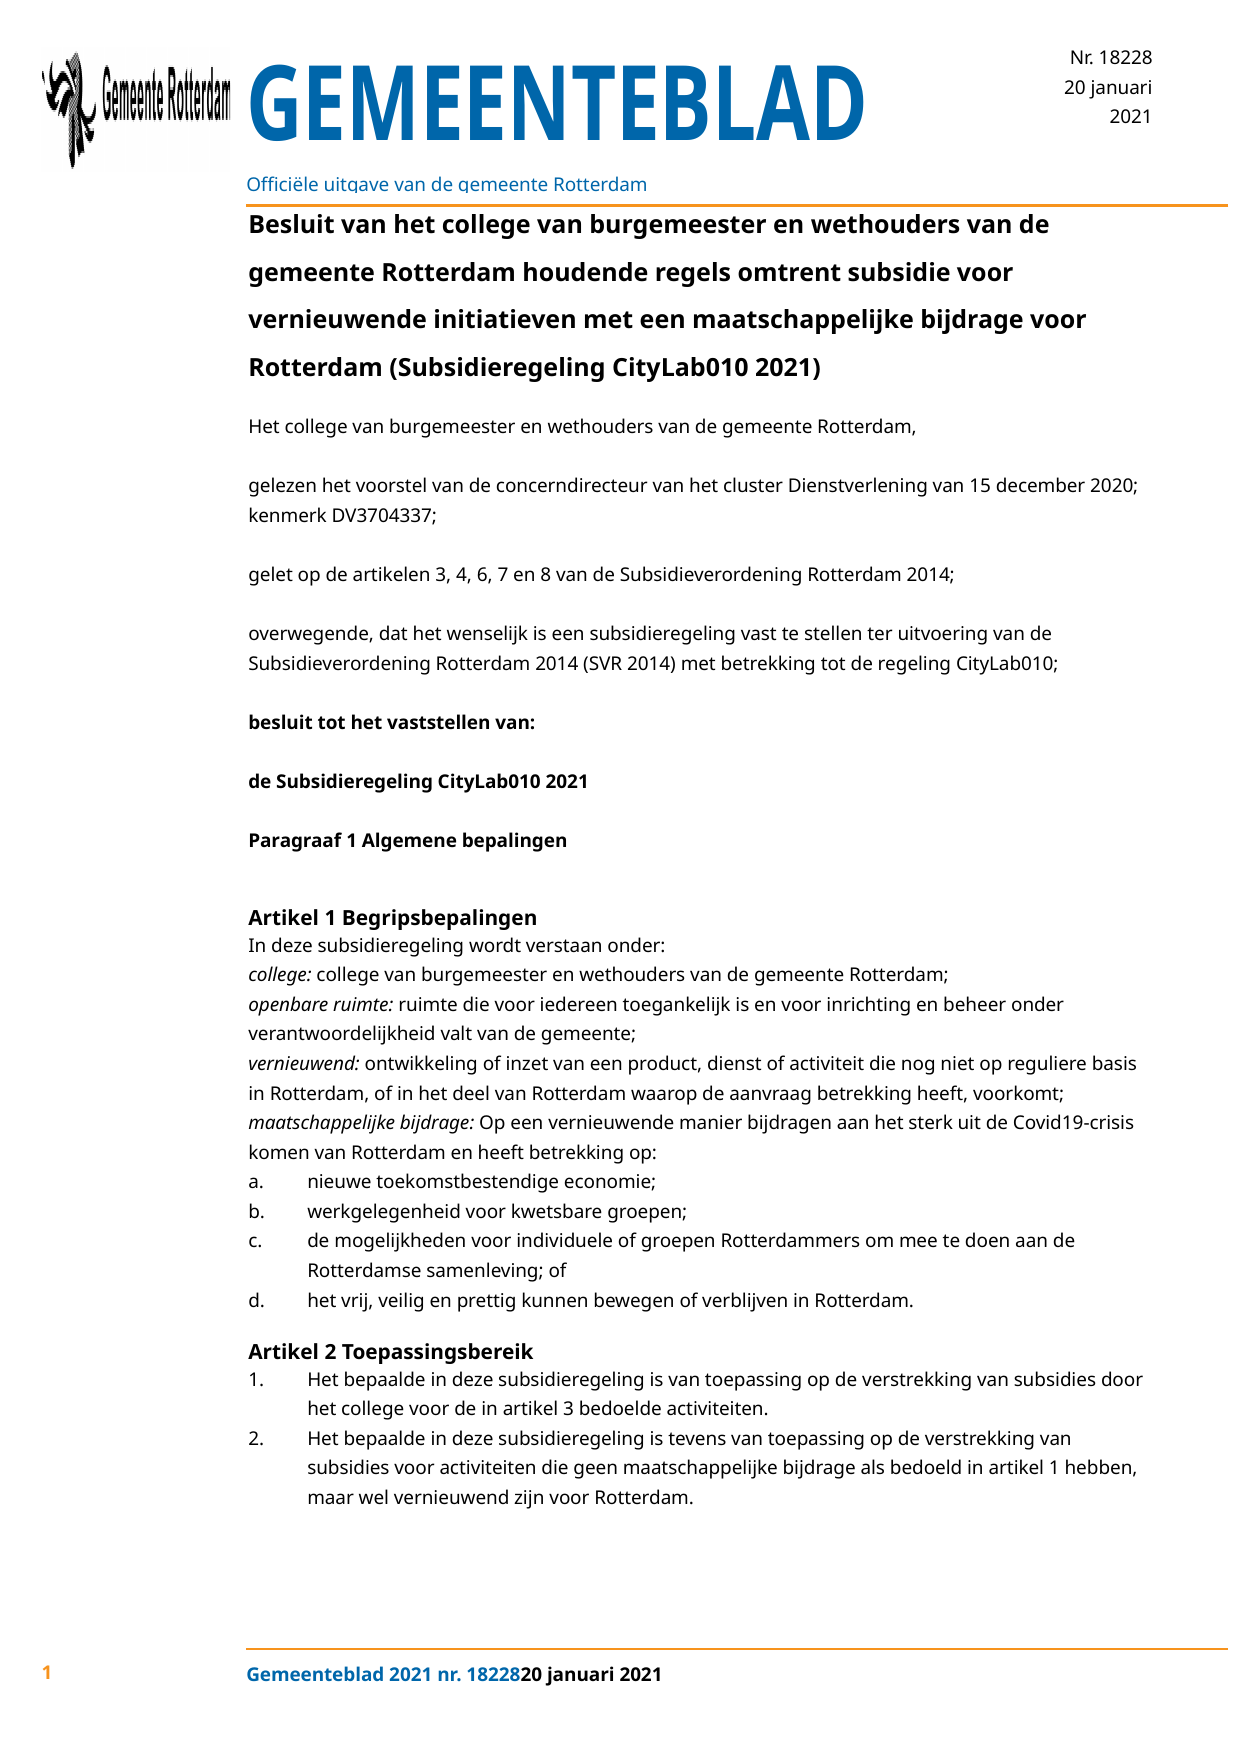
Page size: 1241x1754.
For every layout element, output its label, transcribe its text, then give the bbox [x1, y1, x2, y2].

list werkgelegenheid voor kwetsbare groepen; [248, 1198, 1152, 1224]
text overwegende, dat het wenselijk is een subsidieregeling vast te stellen ter uitvoering van de Subsidieverordening Rotterdam 2014 (SVR 2014) met betrekking tot de regeling CityLab010; [248, 620, 1152, 676]
picture [41, 47, 231, 172]
list de mogelijkheden voor individuele of groepen Rotterdammers om mee te doen aan de Rotterdamse samenleving; of [248, 1228, 1152, 1283]
list het vrij, veilig en prettig kunnen bewegen of verblijven in Rotterdam. [248, 1287, 1152, 1313]
text Artikel 1 Begripsbepalingen [248, 903, 1152, 932]
text besluit tot het vaststellen van: [248, 709, 1152, 735]
text Artikel 2 Toepassingsbereik [248, 1337, 1152, 1366]
text Besluit van het college van burgemeester en wethouders van de gemeente Rotterdam houdende regels omtrent subsidie voor vernieuwende initiatieven met een maatschappelijke bijdrage voor Rotterdam (Subsidieregeling CityLab010 2021) [248, 207, 1152, 384]
list Het bepaalde in deze subsidieregeling is van toepassing op de verstrekking van subsidies door het college voor de in artikel 3 bedoelde activiteiten. [248, 1366, 1152, 1421]
text gelet op de artikelen 3, 4, 6, 7 en 8 van de Subsidieverordening Rotterdam 2014; [248, 561, 1152, 587]
list nieuwe toekomstbestendige economie; [248, 1168, 1152, 1194]
text vernieuwend: ontwikkeling of inzet van een product, dienst of activiteit die nog niet op reguliere basis in Rotterdam, of in het deel van Rotterdam waarop de aanvraag betrekking heeft, voorkomt; [248, 1050, 1152, 1106]
text gelezen het voorstel van de concerndirecteur van het cluster Dienstverlening van 15 december 2020; kenmerk DV3704337; [248, 472, 1152, 528]
text maatschappelijke bijdrage: Op een vernieuwende manier bijdragen aan het sterk uit de Covid19-crisis komen van Rotterdam en heeft betrekking op: [248, 1109, 1152, 1165]
text college: college van burgemeester en wethouders van de gemeente Rotterdam; [248, 961, 1152, 987]
text openbare ruimte: ruimte die voor iedereen toegankelijk is en voor inrichting en beheer onder verantwoordelijkheid valt van de gemeente; [248, 991, 1152, 1046]
text Het college van burgemeester en wethouders van de gemeente Rotterdam, [248, 413, 1152, 439]
text Paragraaf 1 Algemene bepalingen [248, 827, 1152, 853]
list Het bepaalde in deze subsidieregeling is tevens van toepassing op de verstrekking van subsidies voor activiteiten die geen maatschappelijke bijdrage als bedoeld in artikel 1 hebben, maar wel vernieuwend zijn voor Rotterdam. [248, 1425, 1152, 1510]
text de Subsidieregeling CityLab010 2021 [248, 768, 1152, 794]
text In deze subsidieregeling wordt verstaan onder: [248, 932, 1152, 958]
